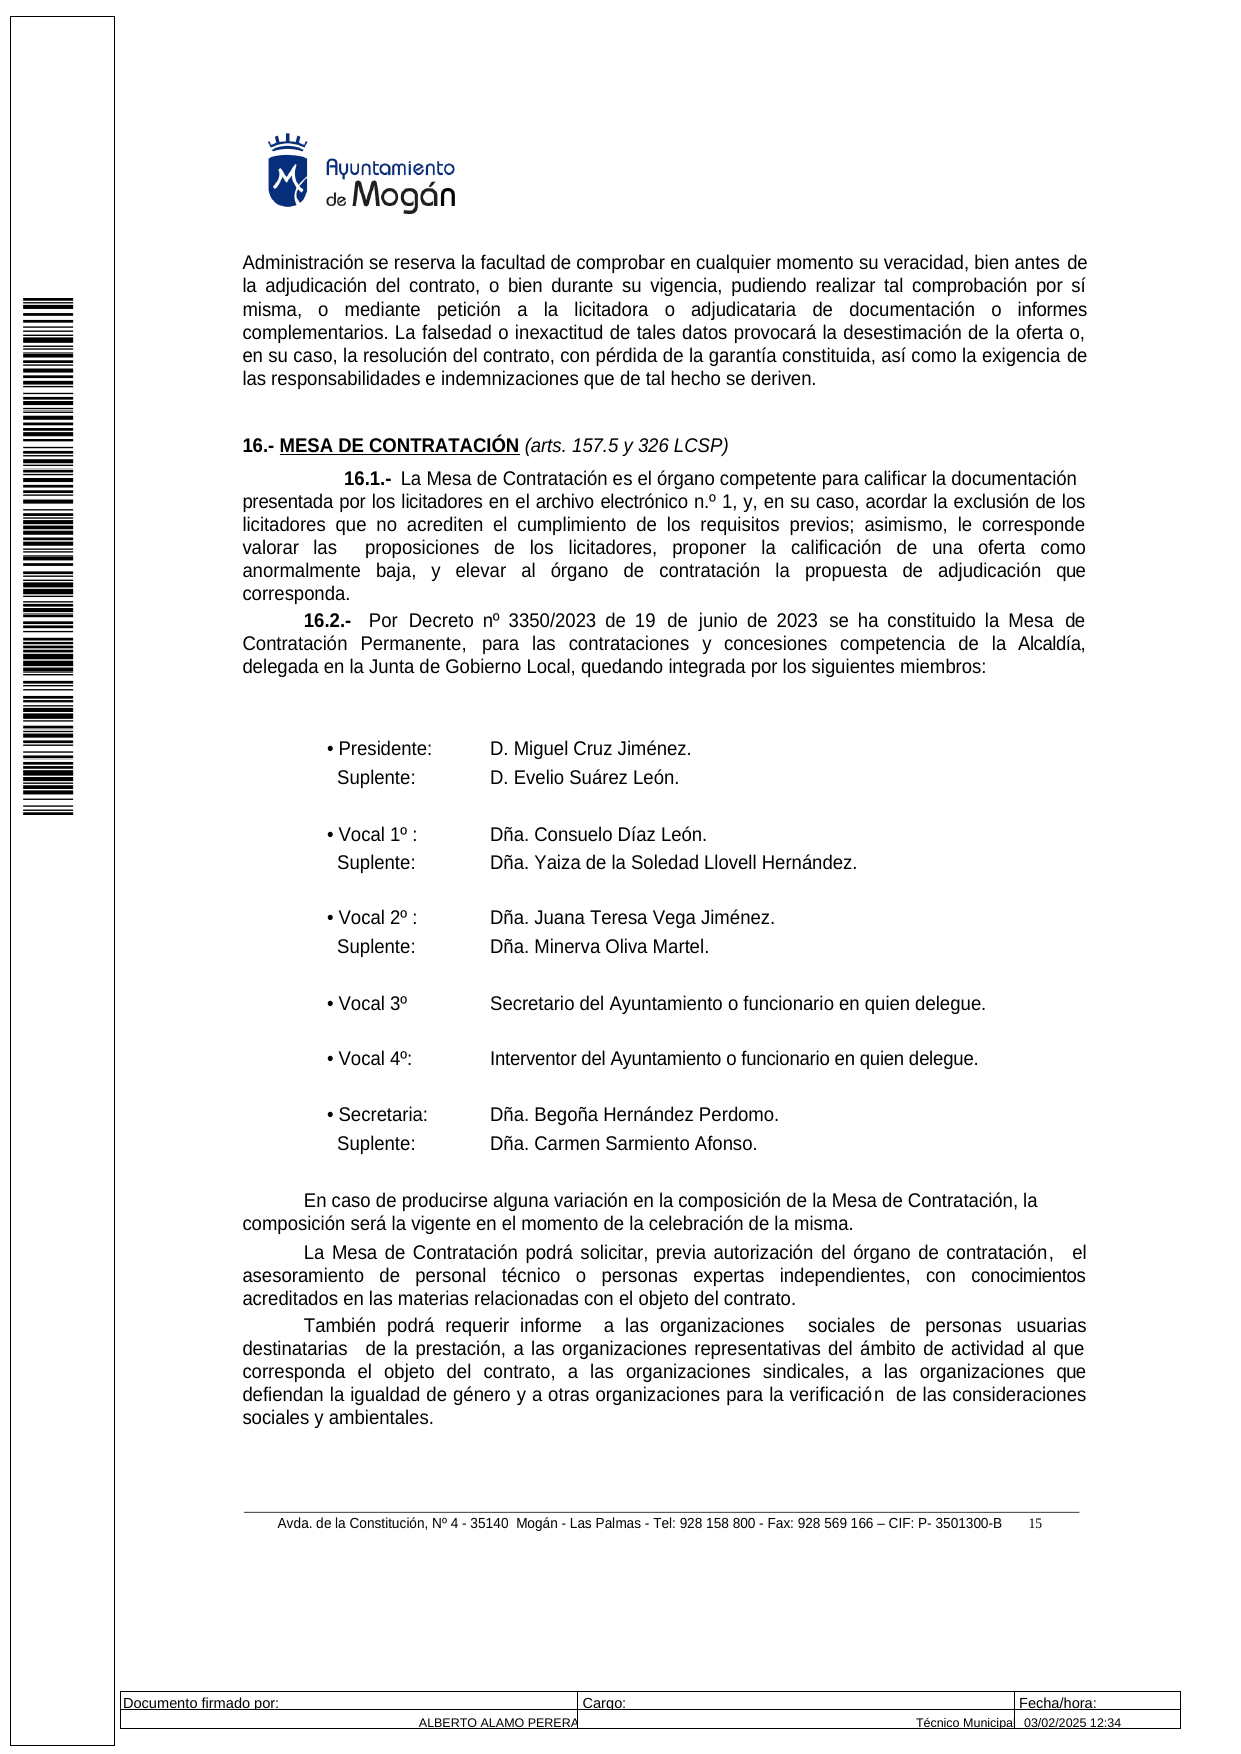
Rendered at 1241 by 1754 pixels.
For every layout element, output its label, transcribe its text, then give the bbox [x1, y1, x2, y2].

text 16.- MESA DE CONTRATACIÓN (arts. 157.5 y 326 LCSP) [242, 434, 1188, 457]
table_header Documento firmado por: [121, 1692, 577, 1709]
text 16.1.- La Mesa de Contratación es el órgano competente para calificar la documentación [295, 467, 1078, 490]
table_header Fecha/hora: [1015, 1692, 1180, 1709]
text Avda. de la Constitución, Nº 4 - 35140 Mogán - Las Palmas - Tel: 928 158 800 - Fax: 928 569 166 – CIF: P- 3501300-B 15 [277, 1515, 1188, 1532]
text 16.2.- Por Decreto nº 3350/2023 de 19 de junio de 2023 se ha constituido la Mesa de Contratación Permanente, para las contrataciones y concesiones competencia de la Alcaldía, delegada en la Junta de Gobierno Local, quedando integrada por los siguientes miembros: [242, 609, 1086, 678]
text También podrá requerir informe a las organizaciones sociales de personas usuarias destinatarias de la prestación, a las organizaciones representativas del ámbito de actividad al que corresponda el objeto del contrato, a las organizaciones sindicales, a las organizaciones que defiendan la igualdad de género y a otras organizaciones para la verificación de las consideraciones sociales y ambientales. [242, 1314, 1087, 1429]
picture [256, 114, 469, 230]
table_header Cargo: [578, 1692, 1014, 1709]
text Suplente: Dña. Yaiza de la Soledad Llovell Hernández. [327, 852, 1188, 874]
text Administración se reserva la facultad de comprobar en cualquier momento su veracidad, bien antes de la adjudicación del contrato, o bien durante su vigencia, pudiendo realizar tal comprobación por sí misma, o mediante petición a la licitadora o adjudicataria de documentación o informes complementarios. La falsedad o inexactitud de tales datos provocará la desestimación de la oferta o, en su caso, la resolución del contrato, con pérdida de la garantía constituida, así como la exigencia de las responsabilidades e indemnizaciones que de tal hecho se deriven. [242, 251, 1087, 390]
table_cell ALBERTO ALAMO PERERA [121, 1710, 577, 1728]
text • Vocal 2º : Dña. Juana Teresa Vega Jiménez. Suplente: Dña. Minerva Oliva Martel. [327, 902, 996, 959]
text • Secretaria: Dña. Begoña Hernández Perdomo. Suplente: Dña. Carmen Sarmiento Afonso. [327, 1099, 996, 1156]
text • Vocal 1º : Dña. Consuelo Díaz León. [327, 823, 1188, 846]
text La Mesa de Contratación podrá solicitar, previa autorización del órgano de contratación, el asesoramiento de personal técnico o personas expertas independientes, con conocimientos acreditados en las materias relacionadas con el objeto del contrato. [242, 1241, 1086, 1310]
picture [21, 297, 75, 818]
text • Vocal 3º Secretario del Ayuntamiento o funcionario en quien delegue. [327, 992, 1188, 1014]
text • Presidente: D. Miguel Cruz Jiménez. Suplente: D. Evelio Suárez León. [327, 733, 996, 790]
table_cell Técnico Municipal [578, 1710, 1014, 1728]
table_cell 03/02/2025 12:34 [1015, 1710, 1180, 1728]
text • Vocal 4º: Interventor del Ayuntamiento o funcionario en quien delegue. [327, 1047, 1188, 1070]
text En caso de producirse alguna variación en la composición de la Mesa de Contratación, la composición será la vigente en el momento de la celebración de la misma. [242, 1189, 1087, 1235]
text presentada por los licitadores en el archivo electrónico n.º 1, y, en su caso, acordar la exclusión de los licitadores que no acrediten el cumplimiento de los requisitos previos; asimismo, le corresponde valorar las proposiciones de los licitadores, proponer la calificación de una oferta como anormalmente baja, y elevar al órgano de contratación la propuesta de adjudicación que corresponda. [242, 490, 1087, 605]
